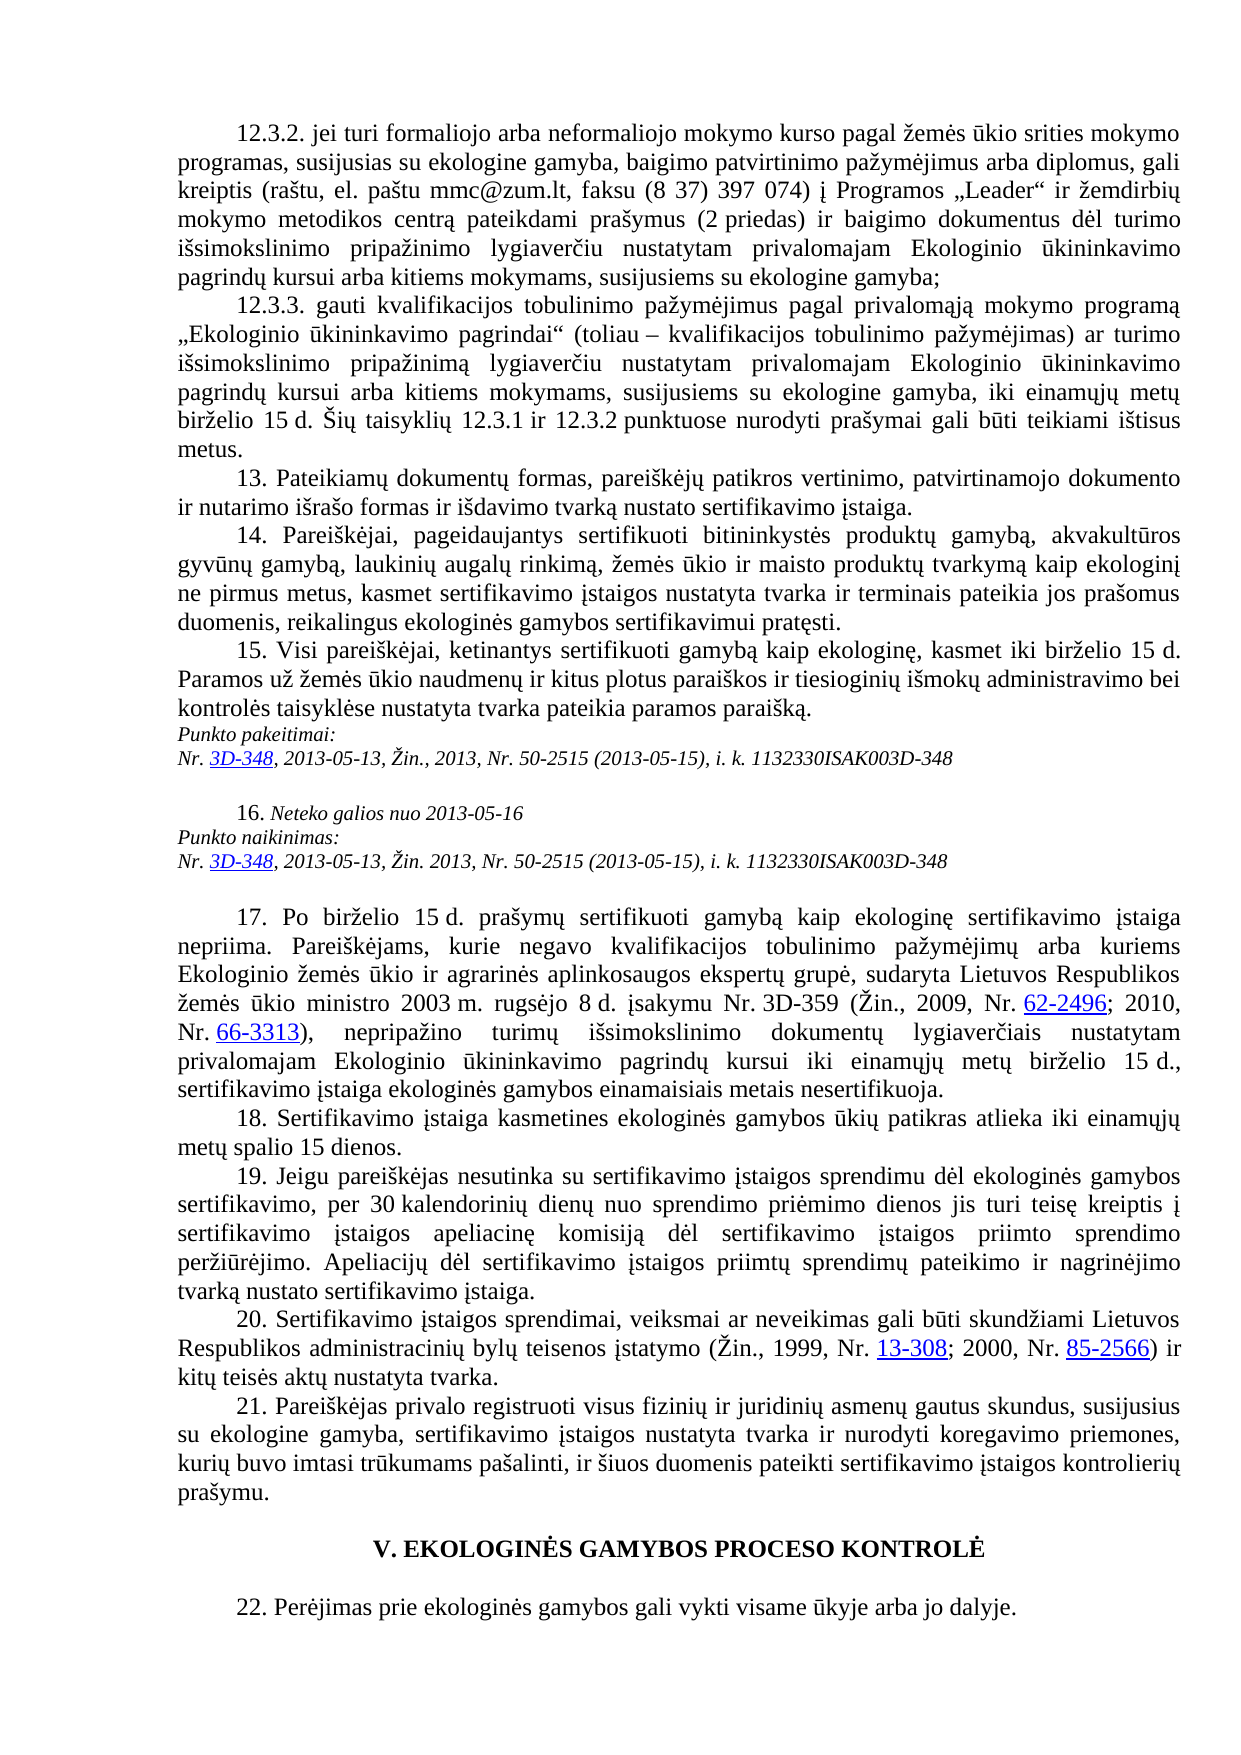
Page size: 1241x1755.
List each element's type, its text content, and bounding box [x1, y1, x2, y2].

text 15. Visi pareiškėjai, ketinantys sertifikuoti gamybą kaip ekologinę, kasmet iki birželio 15 d. Paramos už žemės ūkio naudmenų ir kitus plotus paraiškos ir tiesioginių išmokų administravimo bei kontrolės taisyklėse nustatyta tvarka pateikia paramos paraišką. [177, 636, 1181, 722]
text 13. Pateikiamų dokumentų formas, pareiškėjų patikros vertinimo, patvirtinamojo dokumento ir nutarimo išrašo formas ir išdavimo tvarką nustato sertifikavimo įstaiga. [177, 463, 1181, 521]
text 20. Sertifikavimo įstaigos sprendimai, veiksmai ar neveikimas gali būti skundžiami Lietuvos Respublikos administracinių bylų teisenos įstatymo (Žin., 1999, Nr. 13-308; 2000, Nr. 85-2566) ir kitų teisės aktų nustatyta tvarka. [177, 1304, 1181, 1391]
text 14. Pareiškėjai, pageidaujantys sertifikuoti bitininkystės produktų gamybą, akvakultūros gyvūnų gamybą, laukinių augalų rinkimą, žemės ūkio ir maisto produktų tvarkymą kaip ekologinį ne pirmus metus, kasmet sertifikavimo įstaigos nustatyta tvarka ir terminais pateikia jos prašomus duomenis, reikalingus ekologinės gamybos sertifikavimui pratęsti. [177, 521, 1181, 636]
text 12.3.3. gauti kvalifikacijos tobulinimo pažymėjimus pagal privalomąją mokymo programą „Ekologinio ūkininkavimo pagrindai“ (toliau – kvalifikacijos tobulinimo pažymėjimas) ar turimo išsimokslinimo pripažinimą lygiaverčiu nustatytam privalomajam Ekologinio ūkininkavimo pagrindų kursui arba kitiems mokymams, susijusiems su ekologine gamyba, iki einamųjų metų birželio 15 d. Šių taisyklių 12.3.1 ir 12.3.2 punktuose nurodyti prašymai gali būti teikiami ištisus metus. [177, 291, 1181, 463]
text 18. Sertifikavimo įstaiga kasmetines ekologinės gamybos ūkių patikras atlieka iki einamųjų metų spalio 15 dienos. [177, 1103, 1181, 1161]
text Punkto pakeitimai: [177, 722, 1181, 746]
text 19. Jeigu pareiškėjas nesutinka su sertifikavimo įstaigos sprendimu dėl ekologinės gamybos sertifikavimo, per 30 kalendorinių dienų nuo sprendimo priėmimo dienos jis turi teisę kreiptis į sertifikavimo įstaigos apeliacinę komisiją dėl sertifikavimo įstaigos priimto sprendimo peržiūrėjimo. Apeliacijų dėl sertifikavimo įstaigos priimtų sprendimų pateikimo ir nagrinėjimo tvarką nustato sertifikavimo įstaiga. [177, 1161, 1181, 1304]
text Nr. 3D-348, 2013-05-13, Žin. 2013, Nr. 50-2515 (2013-05-15), i. k. 1132330ISAK003D-348 [177, 849, 1181, 873]
text 12.3.2. jei turi formaliojo arba neformaliojo mokymo kurso pagal žemės ūkio srities mokymo programas, susijusias su ekologine gamyba, baigimo patvirtinimo pažymėjimus arba diplomus, gali kreiptis (raštu, el. paštu mmc@zum.lt, faksu (8 37) 397 074) į Programos „Leader“ ir žemdirbių mokymo metodikos centrą pateikdami prašymus (2 priedas) ir baigimo dokumentus dėl turimo išsimokslinimo pripažinimo lygiaverčiu nustatytam privalomajam Ekologinio ūkininkavimo pagrindų kursui arba kitiems mokymams, susijusiems su ekologine gamyba; [177, 118, 1181, 291]
text Punkto naikinimas: [177, 825, 1181, 849]
text 21. Pareiškėjas privalo registruoti visus fizinių ir juridinių asmenų gautus skundus, susijusius su ekologine gamyba, sertifikavimo įstaigos nustatyta tvarka ir nurodyti koregavimo priemones, kurių buvo imtasi trūkumams pašalinti, ir šiuos duomenis pateikti sertifikavimo įstaigos kontrolierių prašymu. [177, 1391, 1181, 1506]
text 16. Neteko galios nuo 2013-05-16 [177, 799, 1181, 825]
text 17. Po birželio 15 d. prašymų sertifikuoti gamybą kaip ekologinę sertifikavimo įstaiga nepriima. Pareiškėjams, kurie negavo kvalifikacijos tobulinimo pažymėjimų arba kuriems Ekologinio žemės ūkio ir agrarinės aplinkosaugos ekspertų grupė, sudaryta Lietuvos Respublikos žemės ūkio ministro 2003 m. rugsėjo 8 d. įsakymu Nr. 3D-359 (Žin., 2009, Nr. 62-2496; 2010, Nr. 66-3313), nepripažino turimų išsimokslinimo dokumentų lygiaverčiais nustatytam privalomajam Ekologinio ūkininkavimo pagrindų kursui iki einamųjų metų birželio 15 d., sertifikavimo įstaiga ekologinės gamybos einamaisiais metais nesertifikuoja. [177, 902, 1181, 1103]
text 22. Perėjimas prie ekologinės gamybos gali vykti visame ūkyje arba jo dalyje. [177, 1592, 1181, 1621]
text V. EKOLOGINĖS GAMYBOS PROCESO KONTROLĖ [177, 1534, 1181, 1563]
text Nr. 3D-348, 2013-05-13, Žin., 2013, Nr. 50-2515 (2013-05-15), i. k. 1132330ISAK003D-348 [177, 746, 1181, 770]
